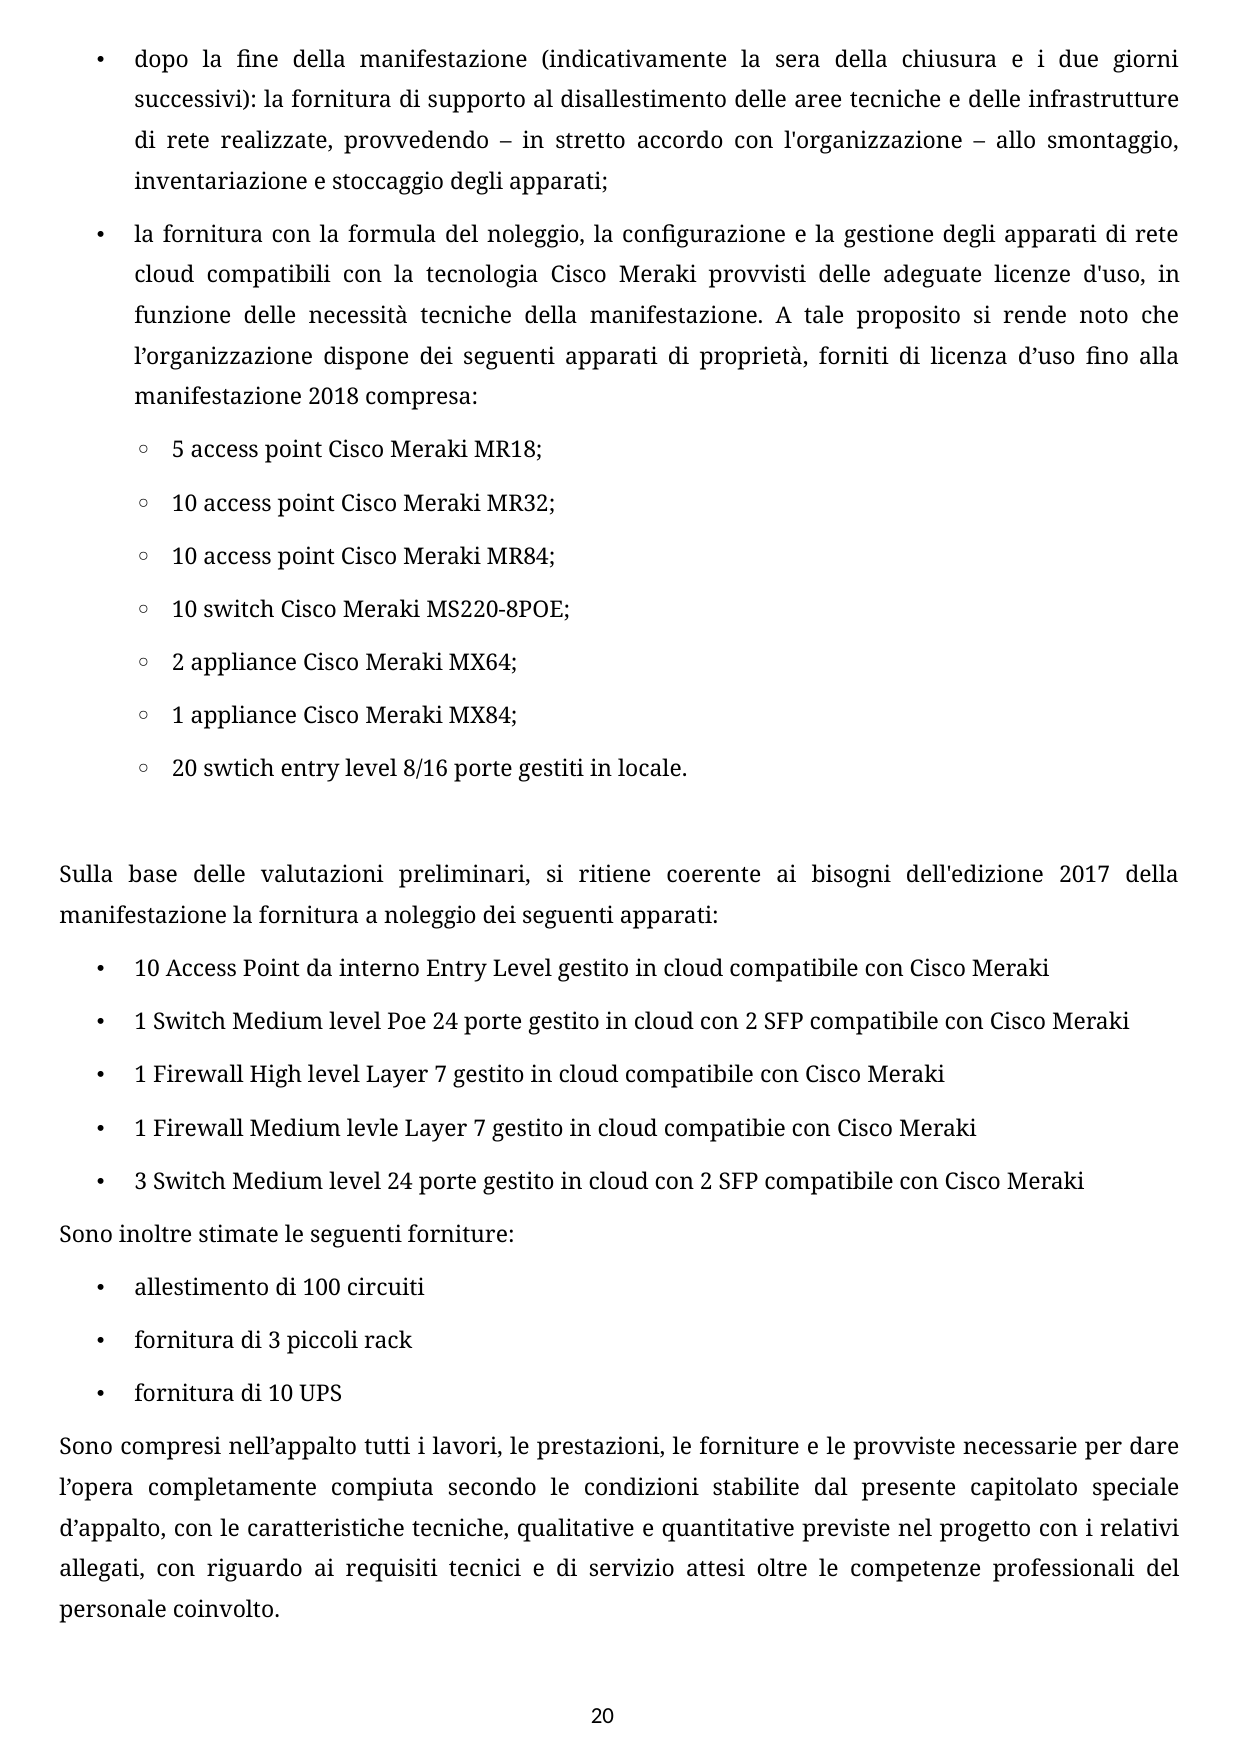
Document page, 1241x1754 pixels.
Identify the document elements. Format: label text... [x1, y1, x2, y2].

text Sono compresi nell’appalto tutti i lavori, le prestazioni, le forniture e le provviste necessarie per dare l’opera completamente compiuta secondo le condizioni stabilite dal presente capitolato speciale d’appalto, con le caratteristiche tecniche, qualitative e quantitative previste nel progetto con i relativi allegati, con riguardo ai requisiti tecnici e di servizio attesi oltre le competenze professionali del personale coinvolto. [59, 1430, 1181, 1624]
list 1 Firewall High level Layer 7 gestito in cloud compatibile con Cisco Meraki [97, 1058, 1181, 1090]
list 1 Firewall Medium levle Layer 7 gestito in cloud compatibie con Cisco Meraki [97, 1112, 1181, 1143]
list fornitura di 3 piccoli rack [97, 1324, 1181, 1355]
list 3 Switch Medium level 24 porte gestito in cloud con 2 SFP compatibile con Cisco Meraki [97, 1165, 1181, 1196]
list 10 switch Cisco Meraki MS220-8POE; [134, 593, 1181, 624]
list dopo la fine della manifestazione (indicativamente la sera della chiusura e i due giorni successivi): la fornitura di supporto al disallestimento delle aree tecniche e delle infrastrutture di rete realizzate, provvedendo – in stretto accordo con l'organizzazione – allo smontaggio, inventariazione e stoccaggio degli apparati; [97, 43, 1181, 196]
list 10 access point Cisco Meraki MR84; [134, 540, 1181, 571]
list 2 appliance Cisco Meraki MX64; [134, 646, 1181, 677]
list 20 swtich entry level 8/16 porte gestiti in locale. [134, 752, 1181, 783]
list 10 access point Cisco Meraki MR32; [134, 487, 1181, 518]
list la fornitura con la formula del noleggio, la configurazione e la gestione degli apparati di rete cloud compatibili con la tecnologia Cisco Meraki provvisti delle adeguate licenze d'uso, in funzione delle necessità tecniche della manifestazione. A tale proposito si rende noto che l’organizzazione dispone dei seguenti apparati di proprietà, forniti di licenza d’uso fino alla manifestazione 2018 compresa: [97, 218, 1181, 412]
list 1 appliance Cisco Meraki MX84; [134, 699, 1181, 730]
list allestimento di 100 circuiti [97, 1271, 1181, 1302]
list fornitura di 10 UPS [97, 1377, 1181, 1408]
list 5 access point Cisco Meraki MR18; [134, 433, 1181, 465]
text Sono inoltre stimate le seguenti forniture: [59, 1218, 1181, 1249]
list 1 Switch Medium level Poe 24 porte gestito in cloud con 2 SFP compatibile con Cisco Meraki [97, 1005, 1181, 1037]
list 10 Access Point da interno Entry Level gestito in cloud compatibile con Cisco Meraki [97, 952, 1181, 983]
text Sulla base delle valutazioni preliminari, si ritiene coerente ai bisogni dell'edizione 2017 della manifestazione la fornitura a noleggio dei seguenti apparati: [59, 858, 1181, 930]
